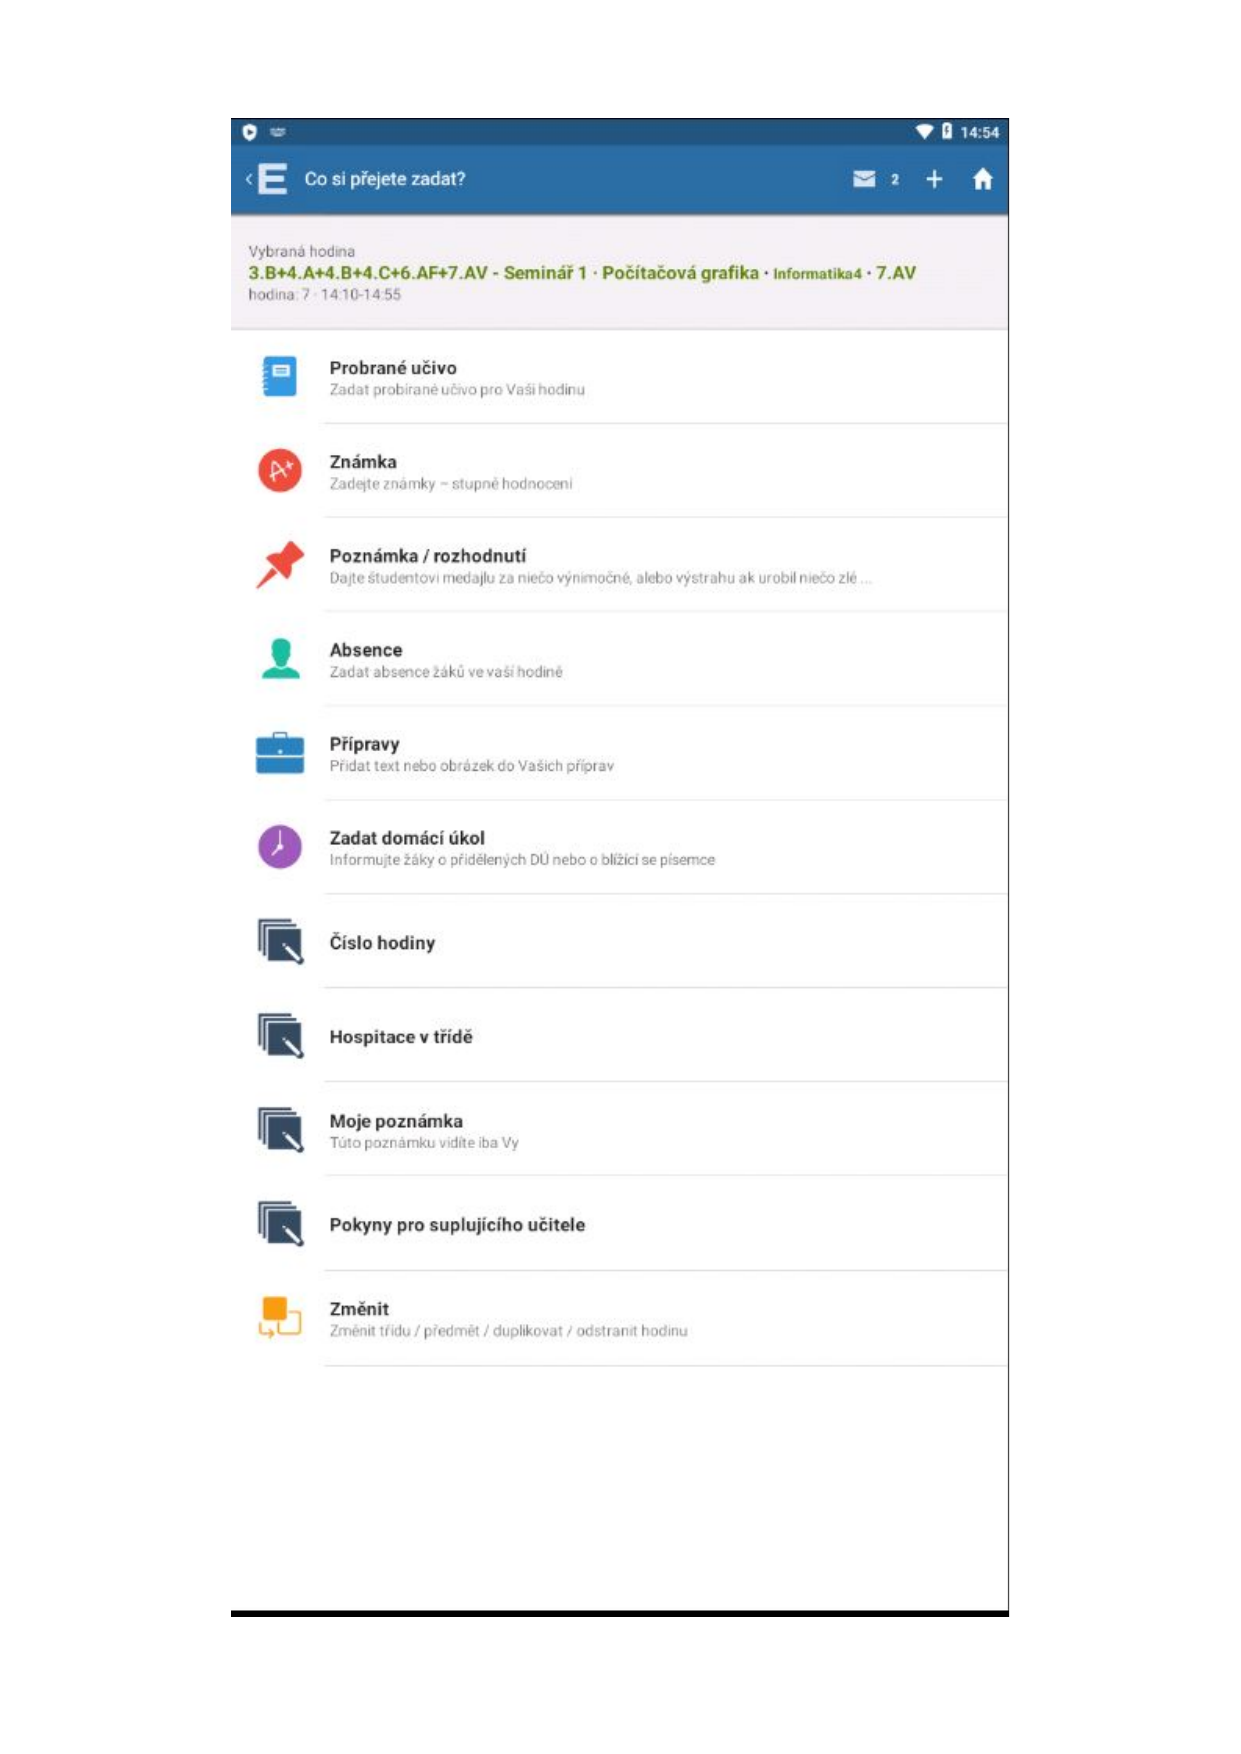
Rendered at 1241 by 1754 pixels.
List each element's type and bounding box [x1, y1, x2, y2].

picture [231, 118, 1010, 1617]
